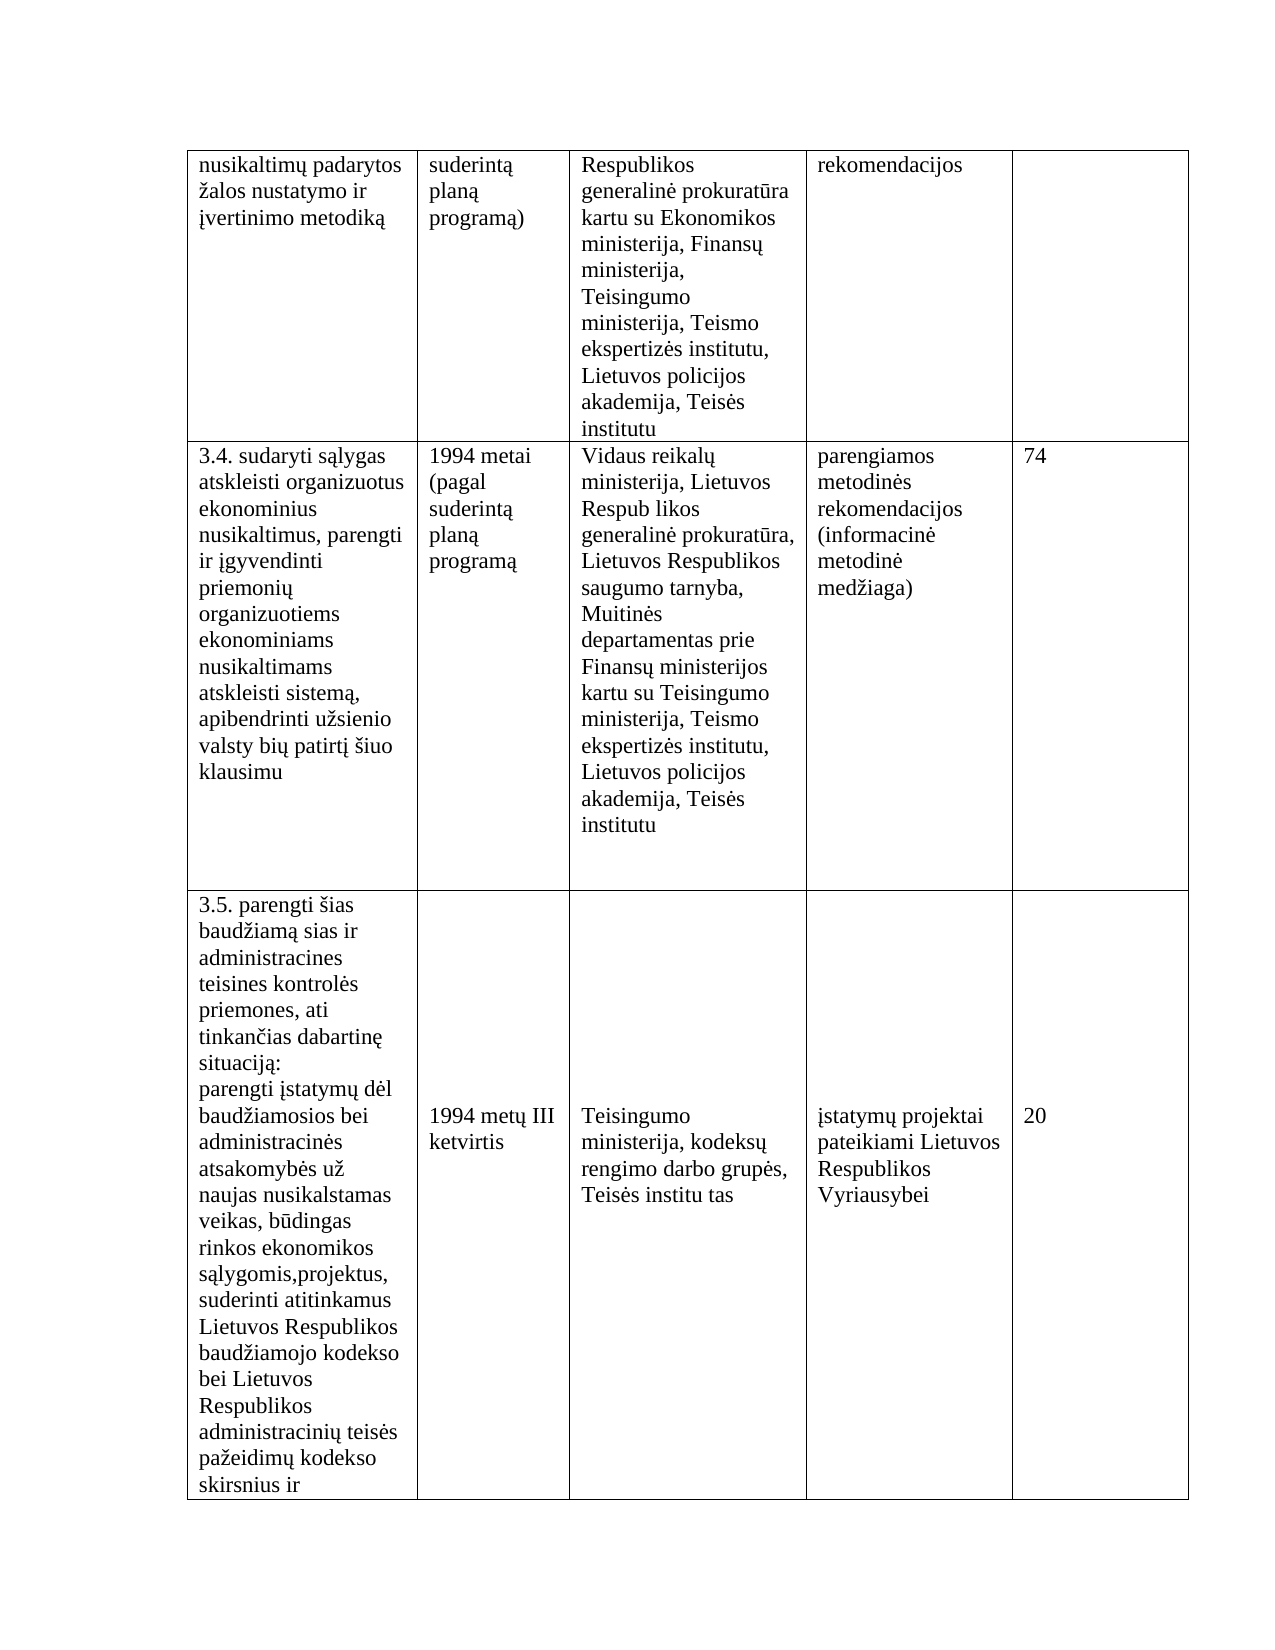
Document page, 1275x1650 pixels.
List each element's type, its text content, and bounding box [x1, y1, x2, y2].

table_cell Teisingumo ministerija, kodeksų rengimo darbo grupės, Teisės institu tas [570, 891, 806, 1499]
table_cell suderintą planą programą) [418, 151, 569, 441]
table_cell 1994 metai (pagal suderintą planą programą [418, 442, 569, 890]
table_cell 74 [1013, 442, 1188, 890]
table_cell įstatymų projektai pateikiami Lietuvos Respublikos Vyriausybei [807, 891, 1012, 1499]
table_cell 1994 metų III ketvirtis [418, 891, 569, 1499]
table_cell Vidaus reikalų ministerija, Lietuvos Respub likos generalinė prokuratūra, Lietuvos Respublikos saugumo tarnyba, Muitinės departamentas prie Finansų ministerijos kartu su Teisingumo ministerija, Teismo ekspertizės institutu, Lietuvos policijos akademija, Teisės institutu [570, 442, 806, 890]
table_cell Respublikos generalinė prokuratūra kartu su Ekonomikos ministerija, Finansų ministerija, Teisingumo ministerija, Teismo ekspertizės institutu, Lietuvos policijos akademija, Teisės institutu [570, 151, 806, 441]
table_cell 3.4. sudaryti sąlygas atskleisti organizuotus ekonominius nusikaltimus, parengti ir įgyvendinti priemonių organizuotiems ekonominiams nusikaltimams atskleisti sistemą, apibendrinti užsienio valsty bių patirtį šiuo klausimu [188, 442, 417, 890]
table_cell parengiamos metodinės rekomendacijos (informacinė metodinė medžiaga) [807, 442, 1012, 890]
table_cell rekomendacijos [807, 151, 1012, 441]
table_cell 20 [1013, 891, 1188, 1499]
table_cell [1013, 151, 1188, 441]
table_cell 3.5. parengti šias baudžiamą sias ir administracines teisines kontrolės priemones, ati tinkančias dabartinę situaciją: parengti įstatymų dėl baudžiamosios bei administracinės atsakomybės už naujas nusikalstamas veikas, būdingas rinkos ekonomikos sąlygomis,projektus, suderinti atitinkamus Lietuvos Respublikos baudžiamojo kodekso bei Lietuvos Respublikos administracinių teisės pažeidimų kodekso skirsnius ir [188, 891, 417, 1499]
table_cell nusikaltimų padarytos žalos nustatymo ir įvertinimo metodiką [188, 151, 417, 441]
